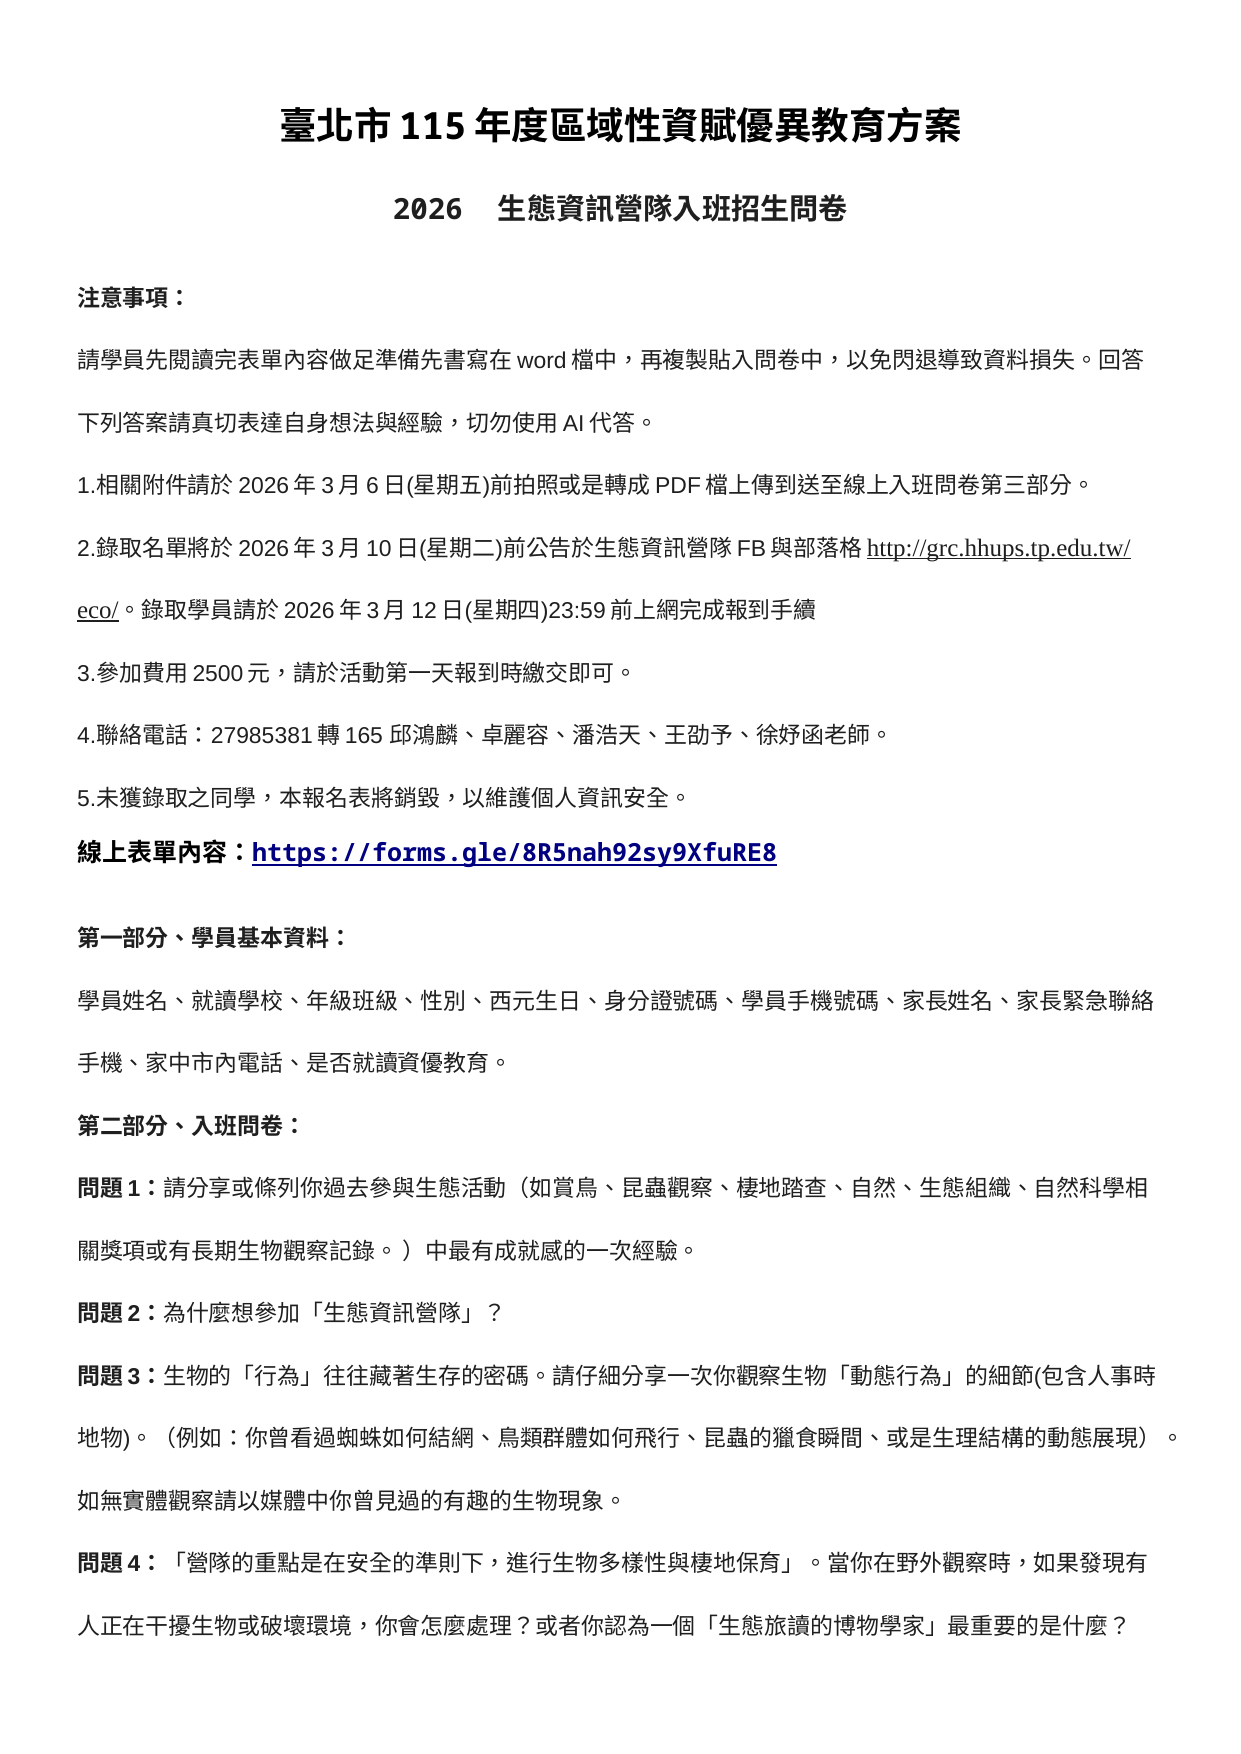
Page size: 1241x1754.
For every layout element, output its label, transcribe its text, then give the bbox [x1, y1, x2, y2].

text 問題2：為什麼想參加「生態資訊營隊」？ [77, 1270, 1163, 1332]
text 3.參加費用2500元，請於活動第一天報到時繳交即可。 [77, 629, 1163, 692]
text 1.相關附件請於2026年3月6日(星期五)前拍照或是轉成PDF檔上傳到送至線上入班問卷第三部分。 2.錄取名單將於2026年3月10日(星期二)前公告於生態資訊營隊FB與部落格http://grc.hhups.tp.edu.tw/eco/。錄取學員請於2026年3月12日(星期四)23:59前上網完成報到手續 [77, 442, 1163, 629]
text 問題4：「營隊的重點是在安全的準則下，進行生物多樣性與棲地保育」。當你在野外觀察時，如果發現有人正在干擾生物或破壞環境，你會怎麼處理？或者你認為一個「生態旅讀的博物學家」最重要的是什麼？ [77, 1520, 1163, 1645]
text 5.未獲錄取之同學，本報名表將銷毀，以維護個人資訊安全。 [77, 754, 1163, 817]
text 問題3：生物的「行為」往往藏著生存的密碼。請仔細分享一次你觀察生物「動態行為」的細節(包含人事時地物)。（例如：你曾看過蜘蛛如何結網、鳥類群體如何飛行、昆蟲的獵食瞬間、或是生理結構的動態展現）。如無實體觀察請以媒體中你曾見過的有趣的生物現象。 [77, 1332, 1163, 1520]
text 第一部分、學員基本資料： 學員姓名、就讀學校、年級班級、性別、西元生日、身分證號碼、學員手機號碼、家長姓名、家長緊急聯絡手機、家中市內電話、是否就讀資優教育。 第二部分、入班問卷： 問題1：請分享或條列你過去參與生態活動（如賞鳥、昆蟲觀察、棲地踏查、自然、生態組織、自然科學相關獎項或有長期生物觀察記錄。 ）中最有成就感的一次經驗。 [77, 895, 1163, 1270]
text 4.聯絡電話：27985381轉165 邱鴻麟、卓麗容、潘浩天、王劭予、徐妤函老師。 [77, 692, 1163, 754]
text 線上表單內容：https://forms.gle/8R5nah92sy9XfuRE8 [77, 817, 1163, 869]
text 2026 生態資訊營隊入班招生問卷 [77, 176, 1163, 228]
text 臺北市115年度區域性資賦優異教育方案 [77, 96, 1163, 150]
text 注意事項： 請學員先閱讀完表單內容做足準備先書寫在word檔中，再複製貼入問卷中，以免閃退導致資料損失。回答下列答案請真切表達自身想法與經驗，切勿使用AI代答。 [77, 254, 1163, 442]
